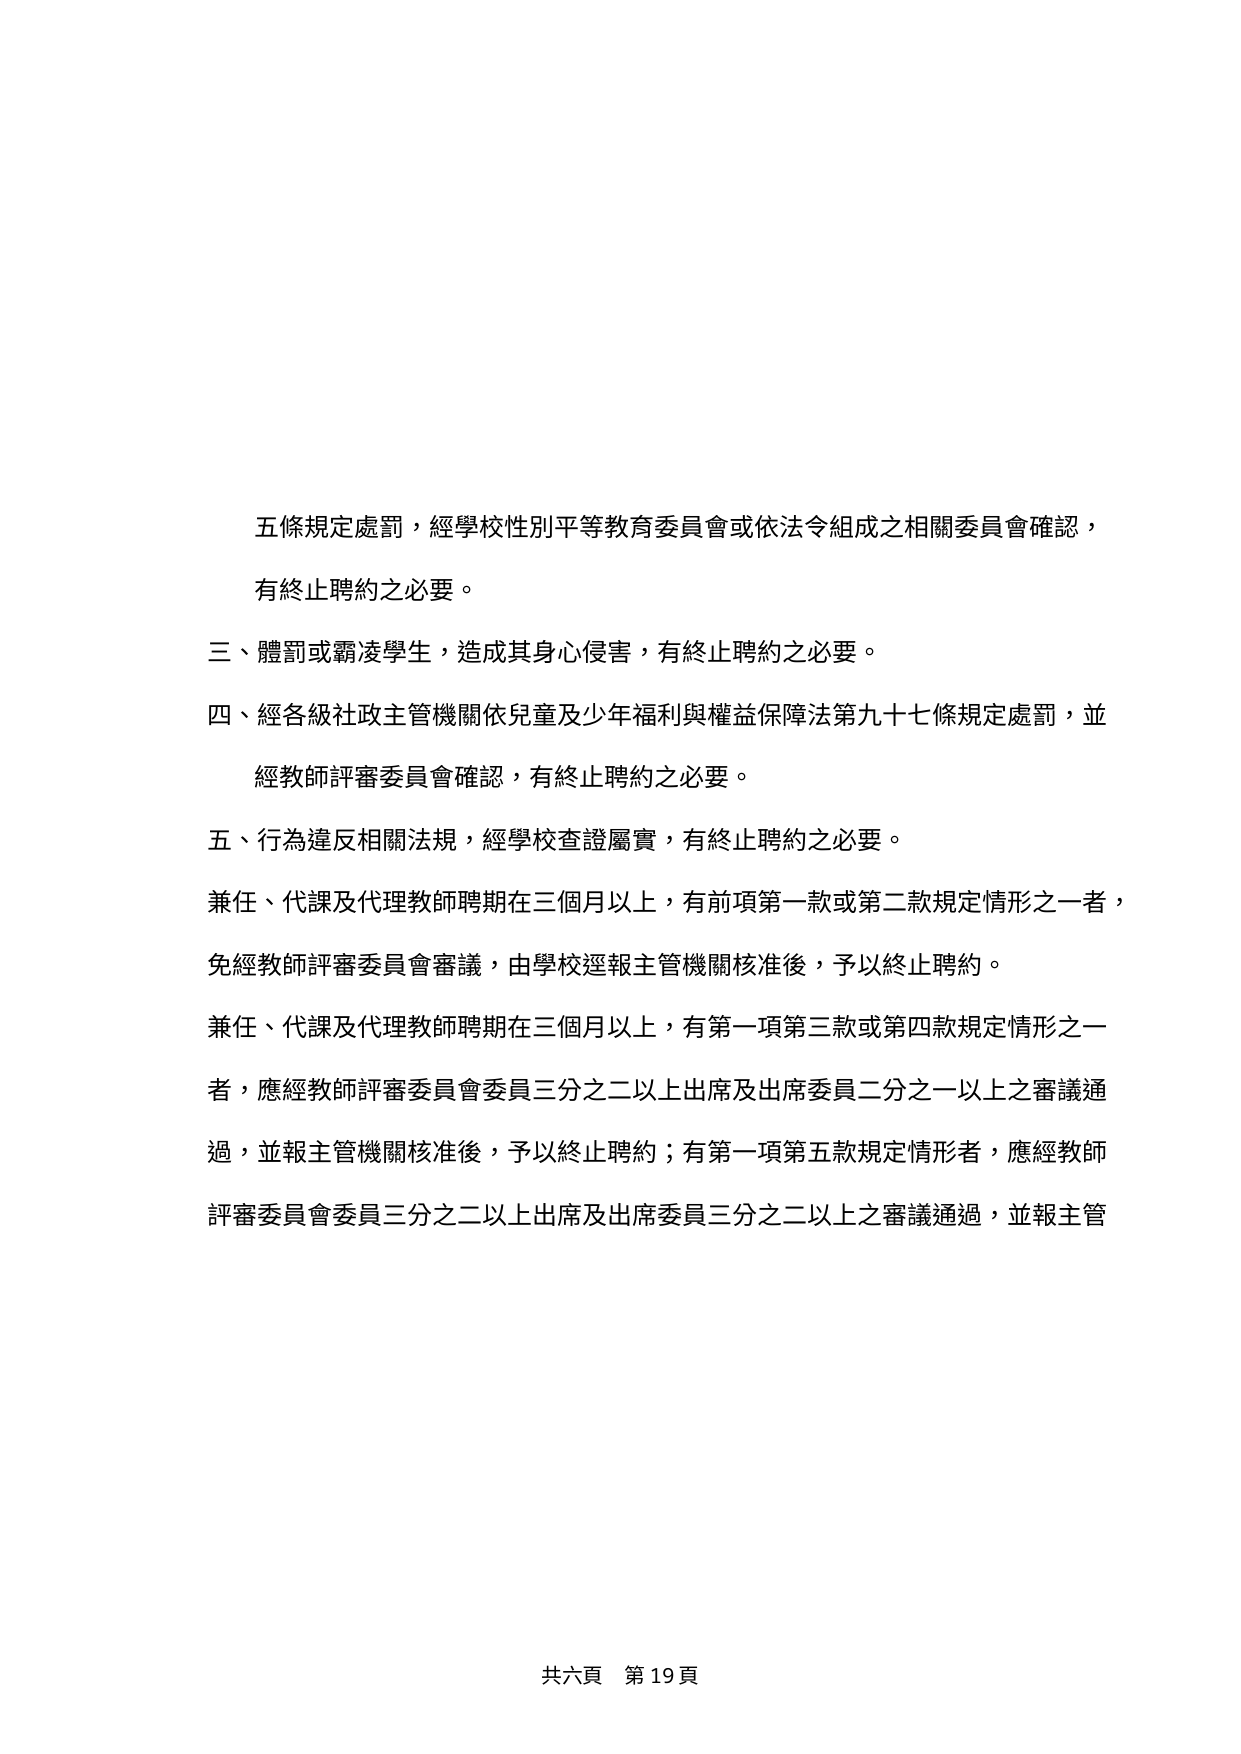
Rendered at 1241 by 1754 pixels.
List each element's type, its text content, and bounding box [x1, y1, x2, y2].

text 五、行為違反相關法規，經學校查證屬實，有終止聘約之必要。 [207, 797, 1122, 859]
text 四、經各級社政主管機關依兒童及少年福利與權益保障法第九十七條規定處罰，並經教師評審委員會確認，有終止聘約之必要。 [207, 672, 1122, 797]
text 五條規定處罰，經學校性別平等教育委員會或依法令組成之相關委員會確認，有終止聘約之必要。 [207, 484, 1122, 609]
text 兼任、代課及代理教師聘期在三個月以上，有第一項第三款或第四款規定情形之一者，應經教師評審委員會委員三分之二以上出席及出席委員二分之一以上之審議通過，並報主管機關核准後，予以終止聘約；有第一項第五款規定情形者，應經教師評審委員會委員三分之二以上出席及出席委員三分之二以上之審議通過，並報主管 [207, 984, 1122, 1234]
text 兼任、代課及代理教師聘期在三個月以上，有前項第一款或第二款規定情形之一者，免經教師評審委員會審議，由學校逕報主管機關核准後，予以終止聘約。 [207, 859, 1122, 984]
text 三、體罰或霸凌學生，造成其身心侵害，有終止聘約之必要。 [207, 609, 1122, 672]
